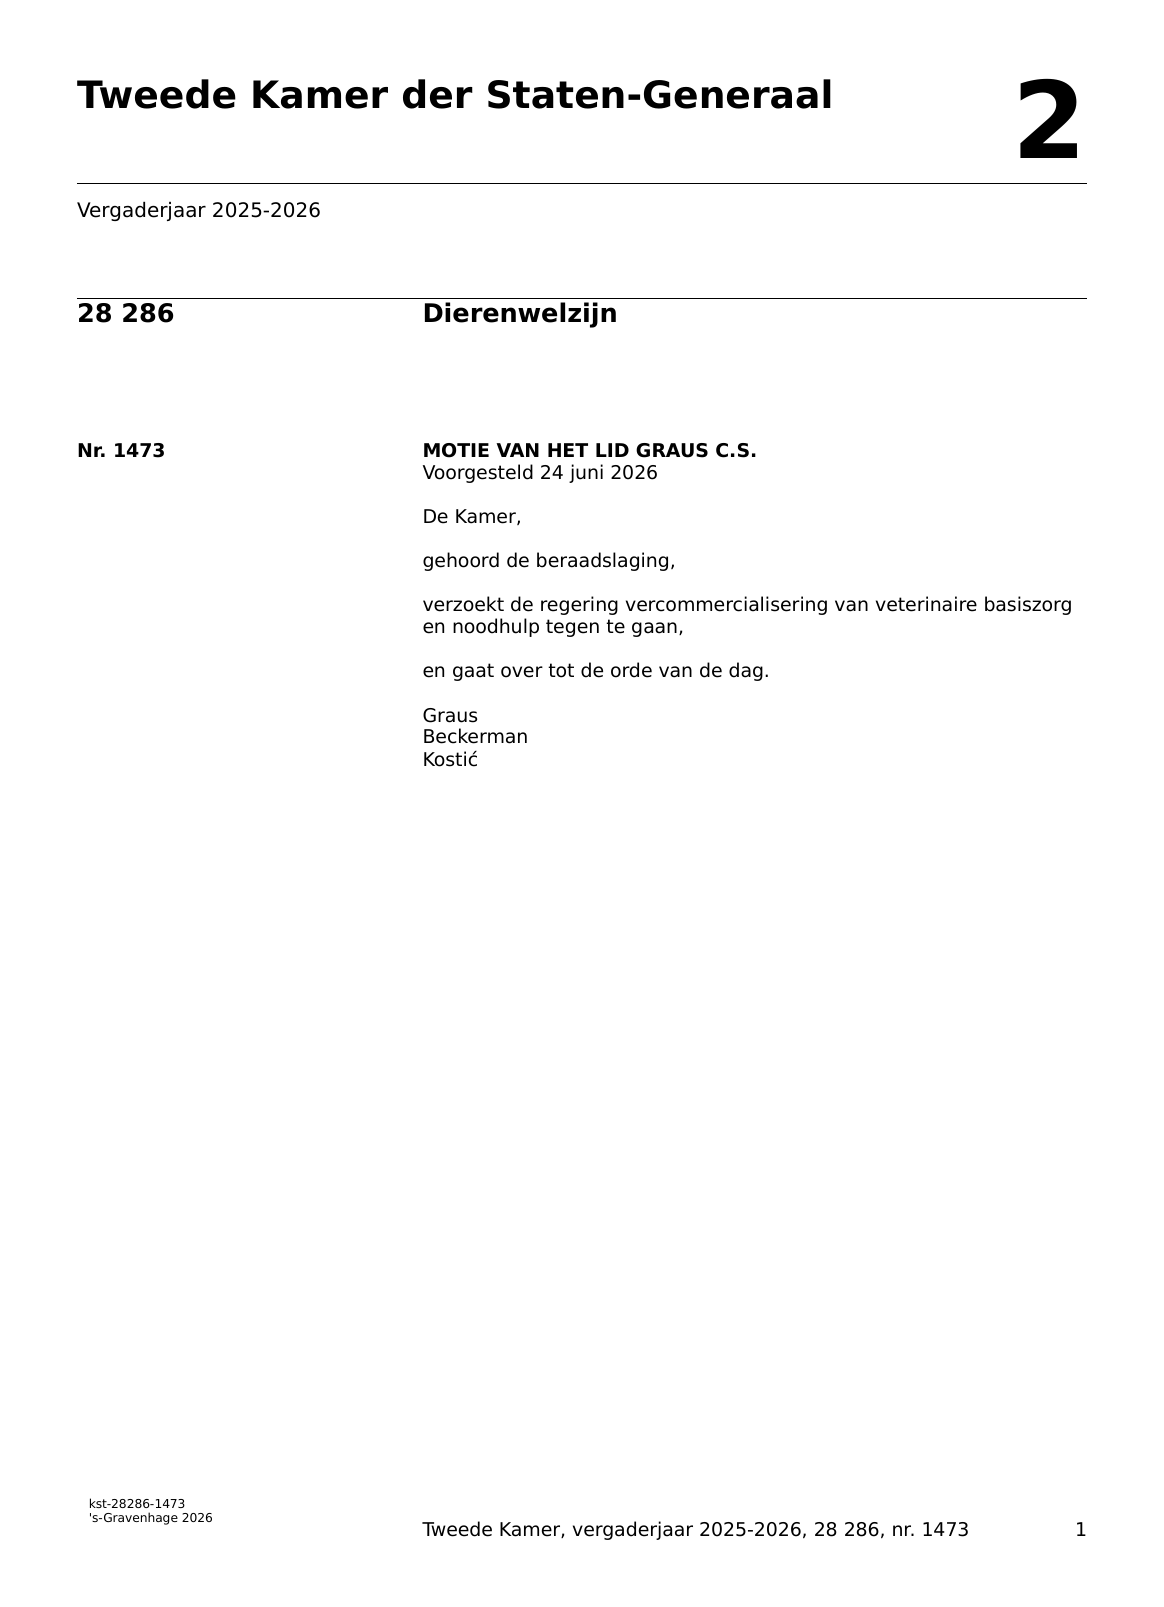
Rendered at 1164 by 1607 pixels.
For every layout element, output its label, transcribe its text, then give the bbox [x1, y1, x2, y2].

text kst-28286-1473 [88, 1497, 323, 1511]
text De Kamer, [422, 506, 1087, 528]
text gehoord de beraadslaging, [422, 550, 1087, 572]
table_header 2 [886, 59, 1087, 183]
text 's-Gravenhage 2026 [88, 1511, 323, 1525]
table_header Tweede Kamer der Staten-Generaal [77, 59, 886, 183]
text Beckerman [422, 726, 1087, 748]
subtitle Nr. 1473 MOTIE VAN HET LID GRAUS C.S. [77, 440, 1087, 462]
table_cell Vergaderjaar 2025-2026 [77, 184, 1087, 298]
text Voorgesteld 24 juni 2026 [422, 462, 1087, 484]
text Kostić [422, 748, 1087, 770]
subtitle 28 286 Dierenwelzijn [77, 299, 1087, 329]
text en gaat over tot de orde van de dag. [422, 660, 1087, 682]
text Graus [422, 704, 1087, 726]
text verzoekt de regering vercommercialisering van veterinaire basiszorg en noodhulp tegen te gaan, [422, 594, 1087, 638]
